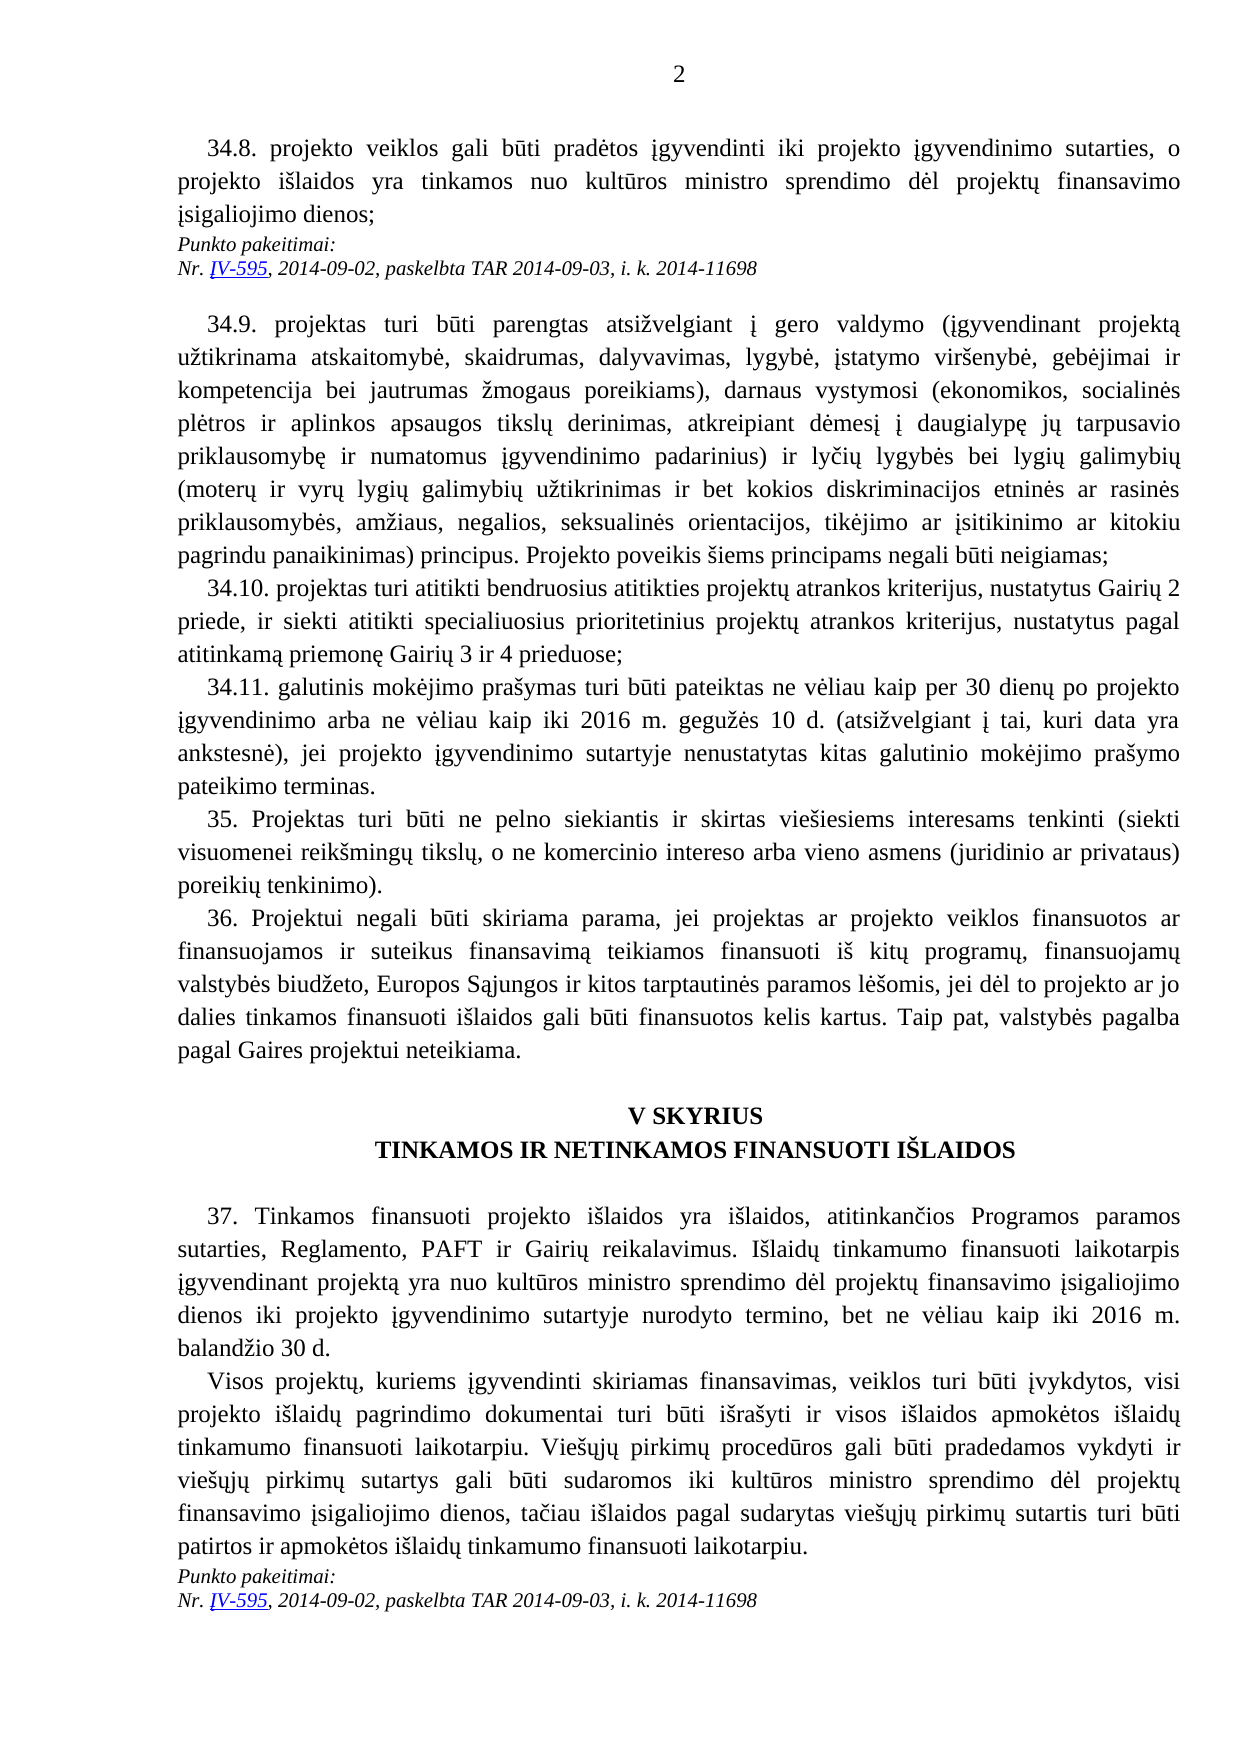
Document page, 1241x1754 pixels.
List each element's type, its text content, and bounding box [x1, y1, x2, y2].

text Nr. ĮV-595, 2014-09-02, paskelbta TAR 2014-09-03, i. k. 2014-11698 [177, 256, 1181, 280]
text Visos projektų, kuriems įgyvendinti skiriamas finansavimas, veiklos turi būti įvykdytos, visi projekto išlaidų pagrindimo dokumentai turi būti išrašyti ir visos išlaidos apmokėtos išlaidų tinkamumo finansuoti laikotarpiu. Viešųjų pirkimų procedūros gali būti pradedamos vykdyti ir viešųjų pirkimų sutartys gali būti sudaromos iki kultūros ministro sprendimo dėl projektų finansavimo įsigaliojimo dienos, tačiau išlaidos pagal sudarytas viešųjų pirkimų sutartis turi būti patirtos ir apmokėtos išlaidų tinkamumo finansuoti laikotarpiu. [177, 1366, 1181, 1560]
text 34.8. projekto veiklos gali būti pradėtos įgyvendinti iki projekto įgyvendinimo sutarties, o projekto išlaidos yra tinkamos nuo kultūros ministro sprendimo dėl projektų finansavimo įsigaliojimo dienos; [177, 133, 1181, 228]
text Punkto pakeitimai: [177, 1564, 1181, 1588]
text 34.9. projektas turi būti parengtas atsižvelgiant į gero valdymo (įgyvendinant projektą užtikrinama atskaitomybė, skaidrumas, dalyvavimas, lygybė, įstatymo viršenybė, gebėjimai ir kompetencija bei jautrumas žmogaus poreikiams), darnaus vystymosi (ekonomikos, socialinės plėtros ir aplinkos apsaugos tikslų derinimas, atkreipiant dėmesį į daugialypę jų tarpusavio priklausomybę ir numatomus įgyvendinimo padarinius) ir lyčių lygybės bei lygių galimybių (moterų ir vyrų lygių galimybių užtikrinimas ir bet kokios diskriminacijos etninės ar rasinės priklausomybės, amžiaus, negalios, seksualinės orientacijos, tikėjimo ar įsitikinimo ar kitokiu pagrindu panaikinimas) principus. Projekto poveikis šiems principams negali būti neigiamas; [177, 309, 1181, 569]
text V SKYRIUS [177, 1101, 1181, 1130]
text 34.10. projektas turi atitikti bendruosius atitikties projektų atrankos kriterijus, nustatytus Gairių 2 priede, ir siekti atitikti specialiuosius prioritetinius projektų atrankos kriterijus, nustatytus pagal atitinkamą priemonę Gairių 3 ir 4 prieduose; [177, 573, 1181, 668]
text TINKAMOS IR NETINKAMOS FINANSUOTI IŠLAIDOS [177, 1135, 1181, 1163]
text 34.11. galutinis mokėjimo prašymas turi būti pateiktas ne vėliau kaip per 30 dienų po projekto įgyvendinimo arba ne vėliau kaip iki 2016 m. gegužės 10 d. (atsižvelgiant į tai, kuri data yra ankstesnė), jei projekto įgyvendinimo sutartyje nenustatytas kitas galutinio mokėjimo prašymo pateikimo terminas. [177, 672, 1181, 800]
text 37. Tinkamos finansuoti projekto išlaidos yra išlaidos, atitinkančios Programos paramos sutarties, Reglamento, PAFT ir Gairių reikalavimus. Išlaidų tinkamumo finansuoti laikotarpis įgyvendinant projektą yra nuo kultūros ministro sprendimo dėl projektų finansavimo įsigaliojimo dienos iki projekto įgyvendinimo sutartyje nurodyto termino, bet ne vėliau kaip iki 2016 m. balandžio 30 d. [177, 1201, 1181, 1362]
text 35. Projektas turi būti ne pelno siekiantis ir skirtas viešiesiems interesams tenkinti (siekti visuomenei reikšmingų tikslų, o ne komercinio intereso arba vieno asmens (juridinio ar privataus) poreikių tenkinimo). [177, 804, 1181, 899]
text Punkto pakeitimai: [177, 232, 1181, 256]
text 36. Projektui negali būti skiriama parama, jei projektas ar projekto veiklos finansuotos ar finansuojamos ir suteikus finansavimą teikiamos finansuoti iš kitų programų, finansuojamų valstybės biudžeto, Europos Sąjungos ir kitos tarptautinės paramos lėšomis, jei dėl to projekto ar jo dalies tinkamos finansuoti išlaidos gali būti finansuotos kelis kartus. Taip pat, valstybės pagalba pagal Gaires projektui neteikiama. [177, 903, 1181, 1064]
text Nr. ĮV-595, 2014-09-02, paskelbta TAR 2014-09-03, i. k. 2014-11698 [177, 1588, 1181, 1612]
